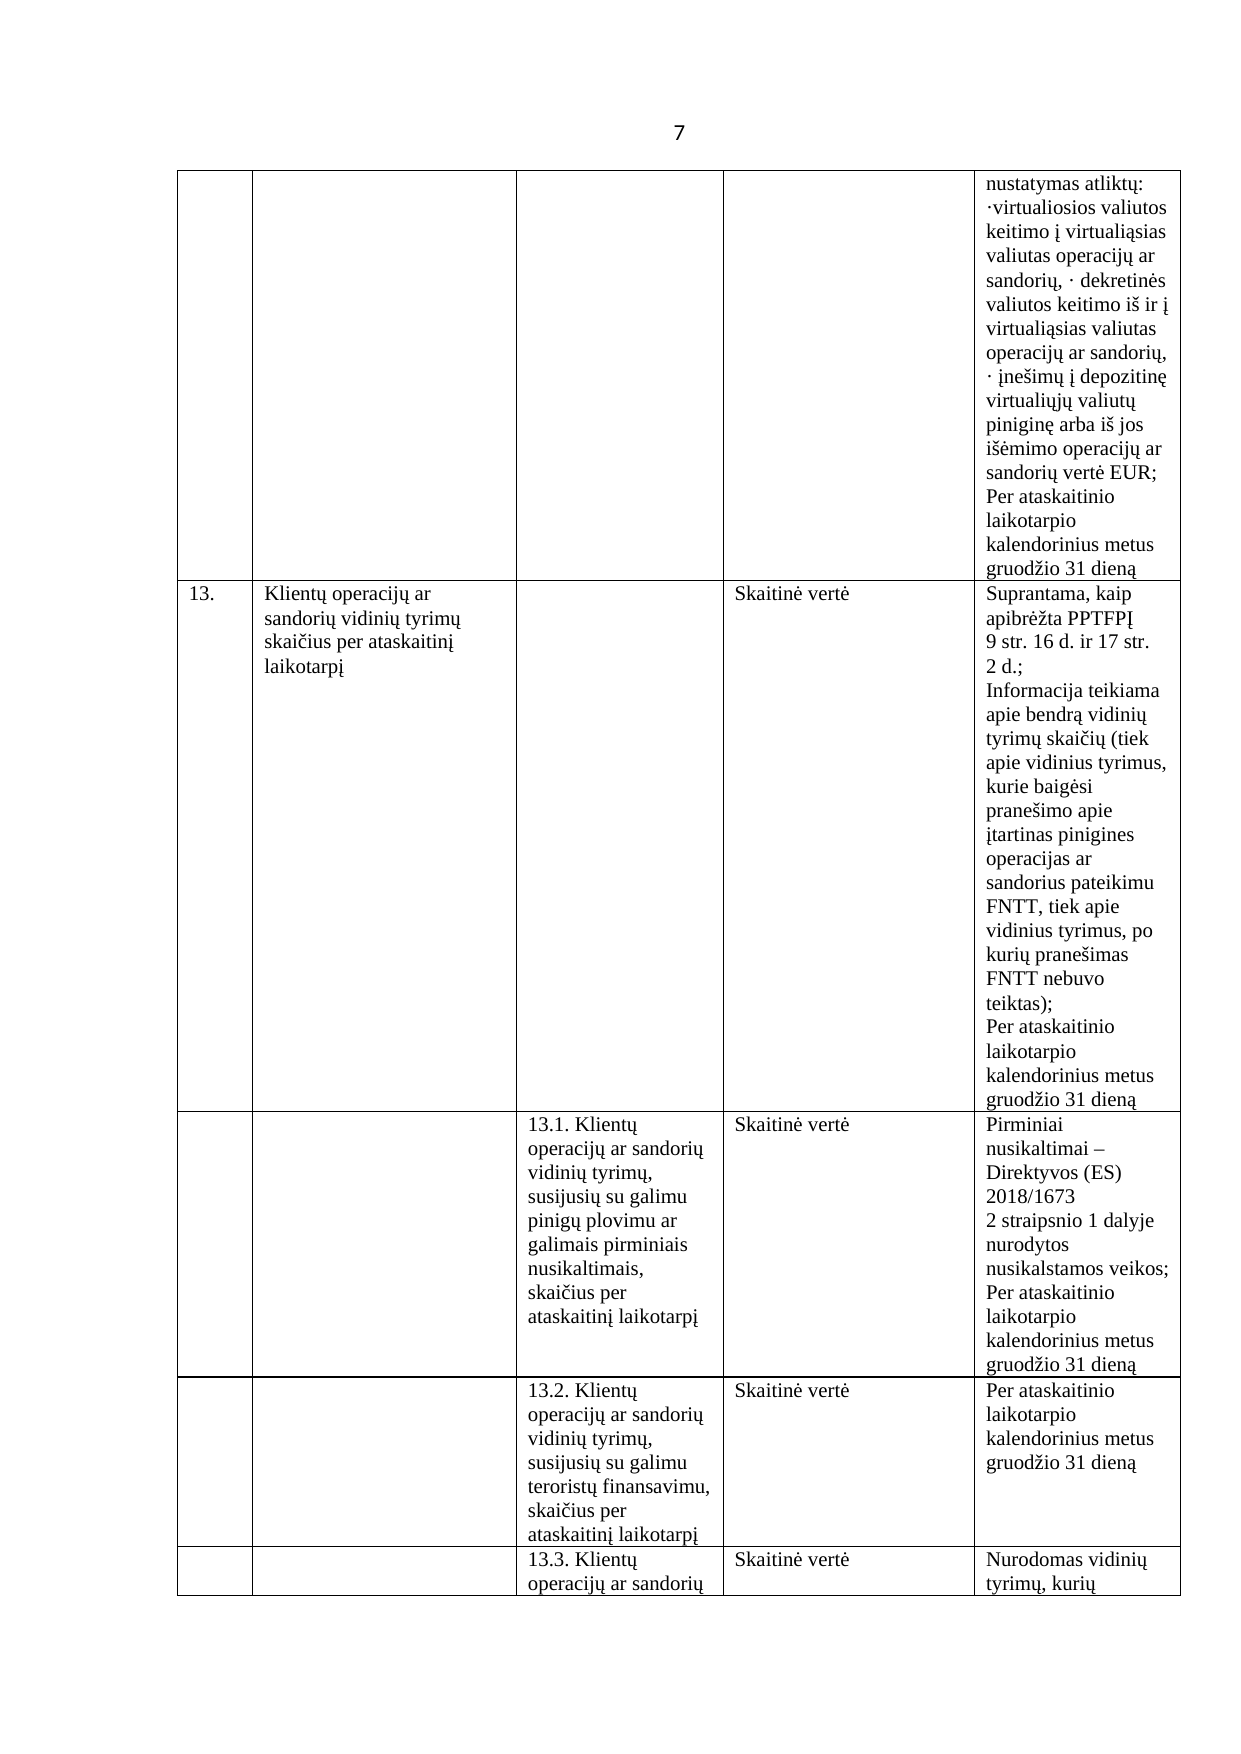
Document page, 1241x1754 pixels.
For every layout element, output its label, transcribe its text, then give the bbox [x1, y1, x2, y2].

table_cell [253, 1378, 516, 1546]
table_cell [178, 1378, 252, 1546]
table_cell Skaitinė vertė [724, 1547, 974, 1595]
table_cell Suprantama, kaip apibrėžta PPTFPĮ 9 str. 16 d. ir 17 str. 2 d.; Informacija teikiama apie bendrą vidinių tyrimų skaičių (tiek apie vidinius tyrimus, kurie baigėsi pranešimo apie įtartinas pinigines operacijas ar sandorius pateikimu FNTT, tiek apie vidinius tyrimus, po kurių pranešimas FNTT nebuvo teiktas); Per ataskaitinio laikotarpio kalendorinius metus gruodžio 31 dieną [975, 581, 1180, 1111]
table_cell 13.3. Klientų operacijų ar sandorių [517, 1547, 723, 1595]
table_cell Pirminiai nusikaltimai –Direktyvos (ES) 2018/1673 2 straipsnio 1 dalyje nurodytos nusikalstamos veikos; Per ataskaitinio laikotarpio kalendorinius metus gruodžio 31 dieną [975, 1112, 1180, 1376]
table_cell [253, 171, 516, 580]
table_cell [253, 1112, 516, 1376]
table_cell [517, 581, 723, 1111]
table_cell Skaitinė vertė [724, 1378, 974, 1546]
table_cell Klientų operacijų ar sandorių vidinių tyrimų skaičius per ataskaitinį laikotarpį [253, 581, 516, 1111]
table_cell [178, 171, 252, 580]
table_cell Per ataskaitinio laikotarpio kalendorinius metus gruodžio 31 dieną [975, 1378, 1180, 1546]
table_cell nustatymas atliktų: ·virtualiosios valiutos keitimo į virtualiąsias valiutas operacijų ar sandorių, · dekretinės valiutos keitimo iš ir į virtualiąsias valiutas operacijų ar sandorių, · įnešimų į depozitinę virtualiųjų valiutų piniginę arba iš jos išėmimo operacijų ar sandorių vertė EUR; Per ataskaitinio laikotarpio kalendorinius metus gruodžio 31 dieną [975, 171, 1180, 580]
table_cell [517, 171, 723, 580]
table_cell 13.1. Klientų operacijų ar sandorių vidinių tyrimų, susijusių su galimu pinigų plovimu ar galimais pirminiais nusikaltimais, skaičius per ataskaitinį laikotarpį [517, 1112, 723, 1376]
table_cell Nurodomas vidinių tyrimų, kurių [975, 1547, 1180, 1595]
table_cell [724, 171, 974, 580]
table_cell 13.2. Klientų operacijų ar sandorių vidinių tyrimų, susijusių su galimu teroristų finansavimu, skaičius per ataskaitinį laikotarpį [517, 1378, 723, 1546]
table_cell [178, 1547, 252, 1595]
table_cell 13. [178, 581, 252, 1111]
table_cell [178, 1112, 252, 1376]
table_cell Skaitinė vertė [724, 581, 974, 1111]
table_cell Skaitinė vertė [724, 1112, 974, 1376]
table_cell [253, 1547, 516, 1595]
